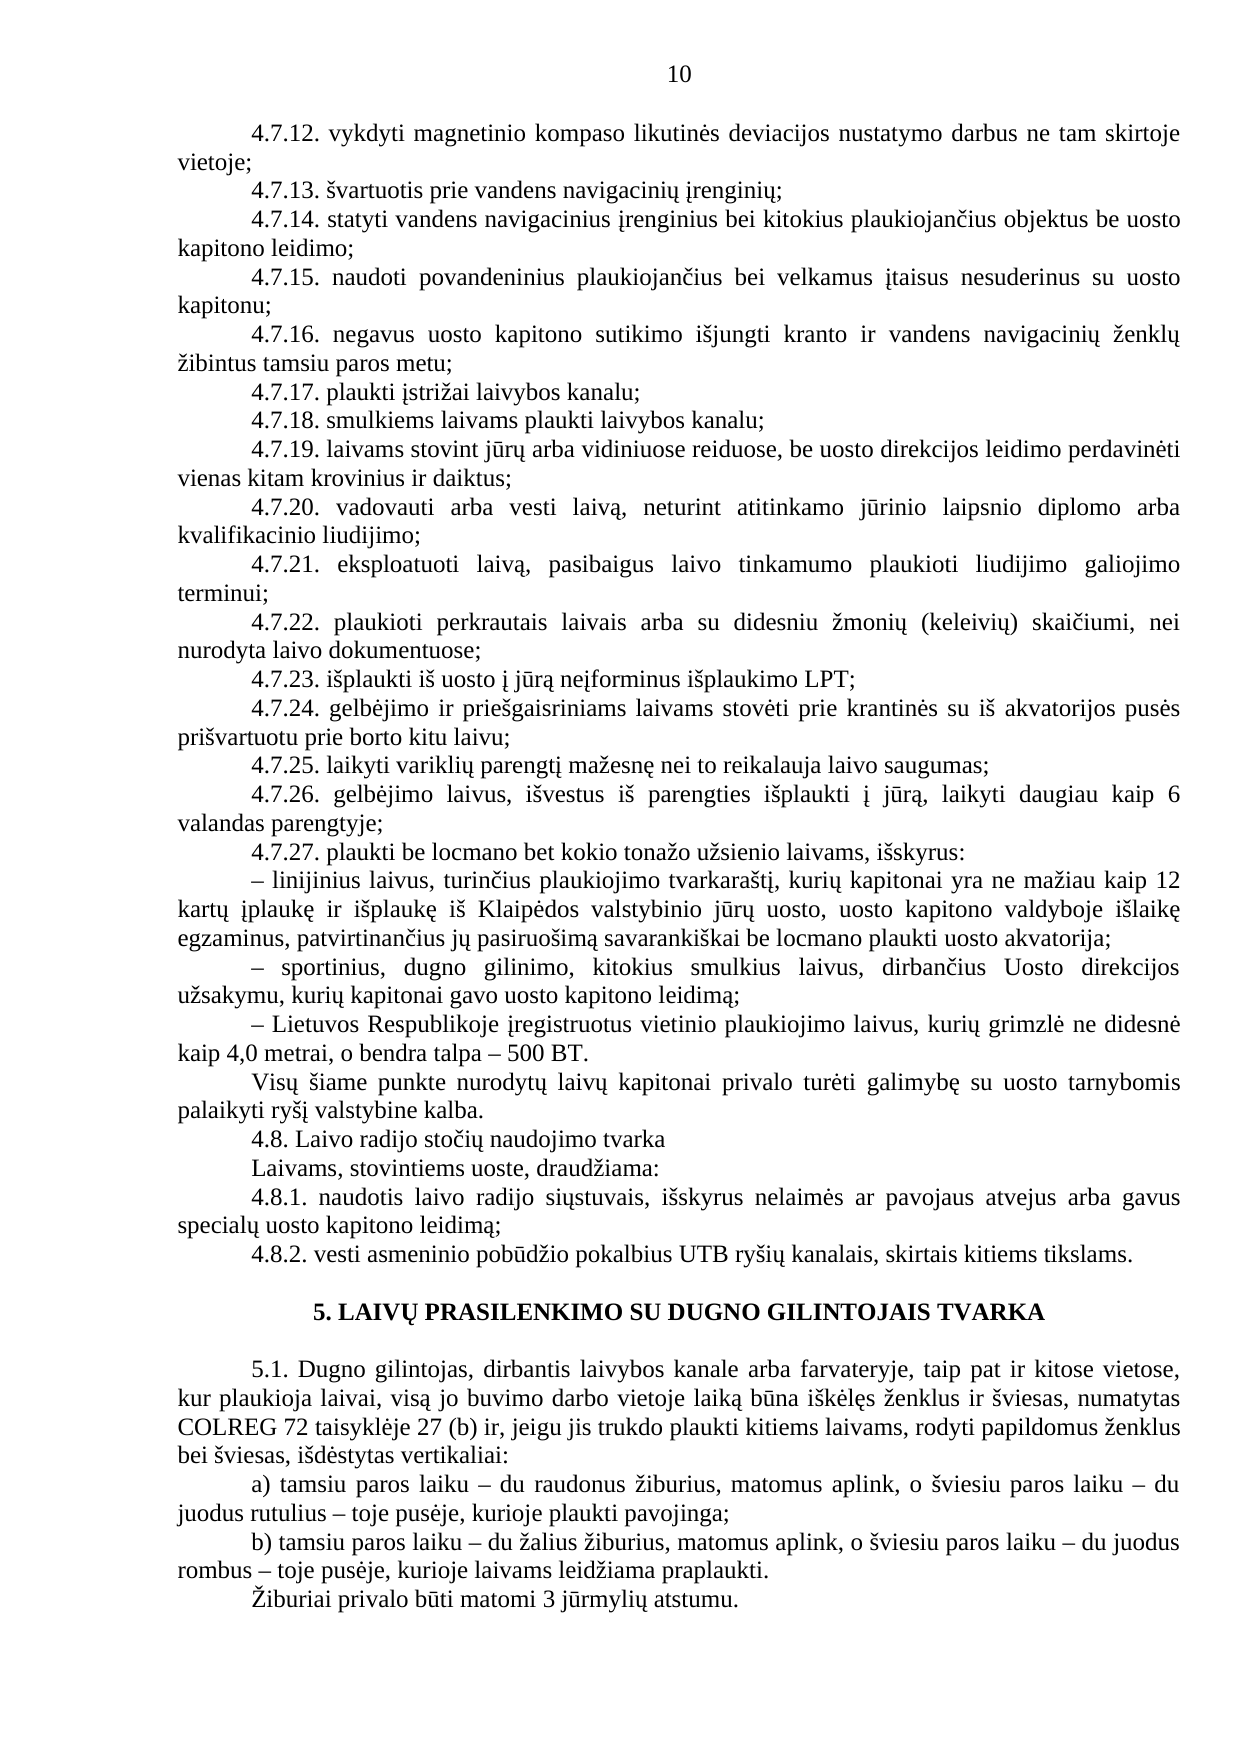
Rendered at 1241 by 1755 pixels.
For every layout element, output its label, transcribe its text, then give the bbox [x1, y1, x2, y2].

text 4.7.23. išplaukti iš uosto į jūrą neįforminus išplaukimo LPT; [177, 664, 1181, 693]
text Visų šiame punkte nurodytų laivų kapitonai privalo turėti galimybę su uosto tarnybomis palaikyti ryšį valstybine kalba. [177, 1067, 1181, 1124]
text 4.7.18. smulkiems laivams plaukti laivybos kanalu; [177, 406, 1181, 434]
text 4.7.26. gelbėjimo laivus, išvestus iš parengties išplaukti į jūrą, laikyti daugiau kaip 6 valandas parengtyje; [177, 779, 1181, 837]
text 4.7.21. eksploatuoti laivą, pasibaigus laivo tinkamumo plaukioti liudijimo galiojimo terminui; [177, 549, 1181, 607]
text Laivams, stovintiems uoste, draudžiama: [177, 1153, 1181, 1182]
text 4.8.1. naudotis laivo radijo siųstuvais, išskyrus nelaimės ar pavojaus atvejus arba gavus specialų uosto kapitono leidimą; [177, 1182, 1181, 1239]
text 4.7.19. laivams stovint jūrų arba vidiniuose reiduose, be uosto direkcijos leidimo perdavinėti vienas kitam krovinius ir daiktus; [177, 434, 1181, 492]
text 4.7.24. gelbėjimo ir priešgaisriniams laivams stovėti prie krantinės su iš akvatorijos pusės prišvartuotu prie borto kitu laivu; [177, 693, 1181, 751]
text 4.7.20. vadovauti arba vesti laivą, neturint atitinkamo jūrinio laipsnio diplomo arba kvalifikacinio liudijimo; [177, 492, 1181, 549]
text 4.7.27. plaukti be locmano bet kokio tonažo užsienio laivams, išskyrus: [177, 837, 1181, 866]
text 4.7.12. vykdyti magnetinio kompaso likutinės deviacijos nustatymo darbus ne tam skirtoje vietoje; [177, 118, 1181, 176]
text 4.7.15. naudoti povandeninius plaukiojančius bei velkamus įtaisus nesuderinus su uosto kapitonu; [177, 262, 1181, 319]
text – linijinius laivus, turinčius plaukiojimo tvarkaraštį, kurių kapitonai yra ne mažiau kaip 12 kartų įplaukę ir išplaukę iš Klaipėdos valstybinio jūrų uosto, uosto kapitono valdyboje išlaikę egzaminus, patvirtinančius jų pasiruošimą savarankiškai be locmano plaukti uosto akvatorija; [177, 866, 1181, 952]
text 4.7.17. plaukti įstrižai laivybos kanalu; [177, 377, 1181, 406]
text 4.7.25. laikyti variklių parengtį mažesnę nei to reikalauja laivo saugumas; [177, 751, 1181, 779]
text 4.8. Laivo radijo stočių naudojimo tvarka [177, 1124, 1181, 1153]
text 4.7.22. plaukioti perkrautais laivais arba su didesniu žmonių (keleivių) skaičiumi, nei nurodyta laivo dokumentuose; [177, 607, 1181, 664]
text 4.8.2. vesti asmeninio pobūdžio pokalbius UTB ryšių kanalais, skirtais kitiems tikslams. [177, 1239, 1181, 1268]
text 5.1. Dugno gilintojas, dirbantis laivybos kanale arba farvateryje, taip pat ir kitose vietose, kur plaukioja laivai, visą jo buvimo darbo vietoje laiką būna iškėlęs ženklus ir šviesas, numatytas COLREG 72 taisyklėje 27 (b) ir, jeigu jis trukdo plaukti kitiems laivams, rodyti papildomus ženklus bei šviesas, išdėstytas vertikaliai: [177, 1354, 1181, 1469]
text 4.7.16. negavus uosto kapitono sutikimo išjungti kranto ir vandens navigacinių ženklų žibintus tamsiu paros metu; [177, 319, 1181, 377]
text 4.7.13. švartuotis prie vandens navigacinių įrenginių; [177, 176, 1181, 204]
text a) tamsiu paros laiku – du raudonus žiburius, matomus aplink, o šviesiu paros laiku – du juodus rutulius – toje pusėje, kurioje plaukti pavojinga; [177, 1469, 1181, 1527]
text 4.7.14. statyti vandens navigacinius įrenginius bei kitokius plaukiojančius objektus be uosto kapitono leidimo; [177, 204, 1181, 262]
text – sportinius, dugno gilinimo, kitokius smulkius laivus, dirbančius Uosto direkcijos užsakymu, kurių kapitonai gavo uosto kapitono leidimą; [177, 952, 1181, 1009]
text – Lietuvos Respublikoje įregistruotus vietinio plaukiojimo laivus, kurių grimzlė ne didesnė kaip 4,0 metrai, o bendra talpa – 500 BT. [177, 1009, 1181, 1067]
text Žiburiai privalo būti matomi 3 jūrmylių atstumu. [177, 1584, 1181, 1613]
text 5. Laivų prasilenkimo su dugno gilintojais tvarka [177, 1297, 1181, 1326]
text b) tamsiu paros laiku – du žalius žiburius, matomus aplink, o šviesiu paros laiku – du juodus rombus – toje pusėje, kurioje laivams leidžiama praplaukti. [177, 1527, 1181, 1584]
